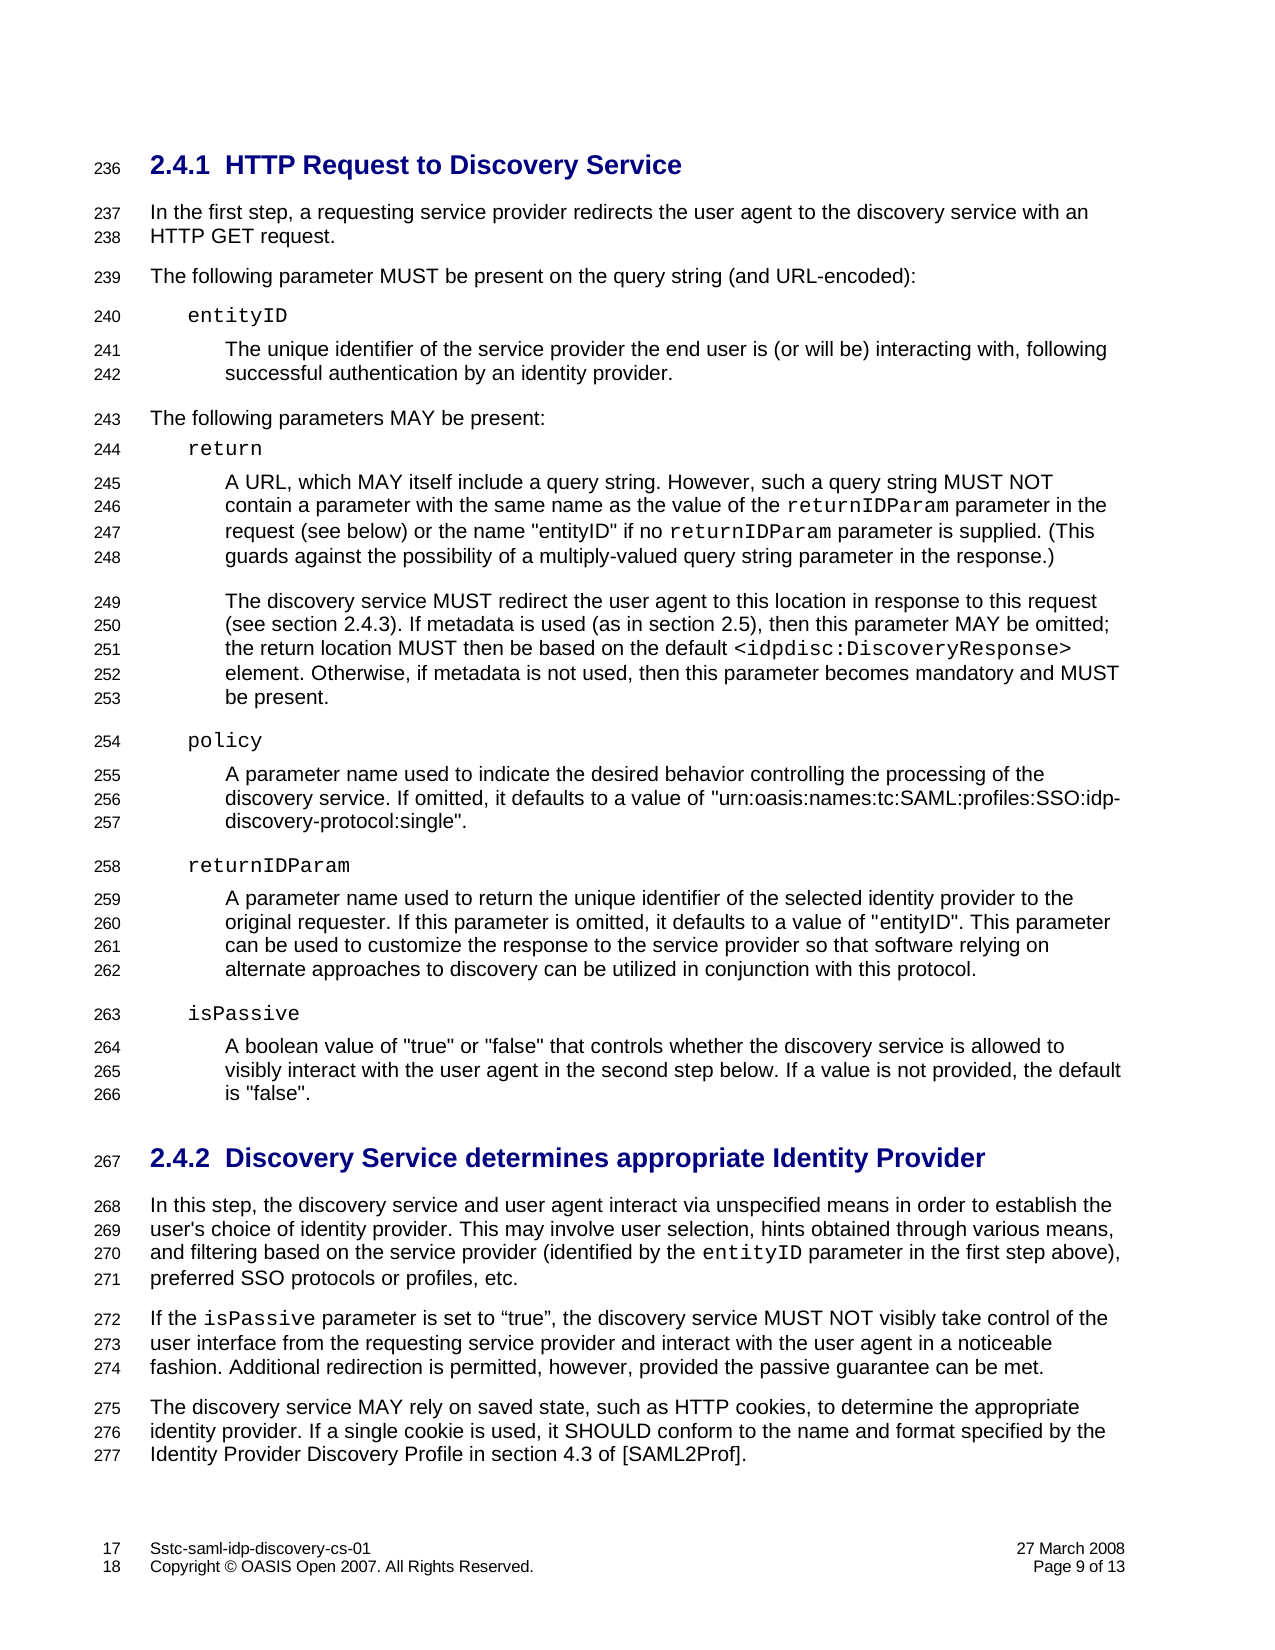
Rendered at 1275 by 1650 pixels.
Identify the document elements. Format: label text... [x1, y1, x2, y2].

list The following parameters MAY be present: [150, 406, 825, 430]
text A boolean value of "true" or "false" that controls whether the discovery service is allowed to visibly interact with the user agent in the second step below. If a value is not provided, the default is "false". [225, 1035, 1125, 1105]
text entityID [187, 305, 825, 329]
list policy [187, 730, 825, 754]
text In the first step, a requesting service provider redirects the user agent to the discovery service with an HTTP GET request. [150, 201, 1125, 248]
text return [187, 438, 1125, 462]
text A URL, which MAY itself include a query string. However, such a query string MUST NOT contain a parameter with the same name as the value of the returnIDParam parameter in the request (see below) or the name "entityID" if no returnIDParam parameter is supplied. (This guards against the possibility of a multiply-valued query string parameter in the response.) [225, 470, 1125, 568]
text The discovery service MUST redirect the user agent to this location in response to this request (see section 2.4.3). If metadata is used (as in section 2.5), then this parameter MAY be omitted; the return location MUST then be based on the default <idpdisc:DiscoveryResponse> element. Otherwise, if metadata is not used, then this parameter becomes mandatory and MUST be present. [225, 589, 1125, 709]
text isPassive [187, 1002, 825, 1026]
text The discovery service MAY rely on saved state, such as HTTP cookies, to determine the appropriate identity provider. If a single cookie is used, it SHOULD conform to the name and format specified by the Identity Provider Discovery Profile in section 4.3 of [SAML2Prof]. [150, 1396, 1125, 1466]
text The unique identifier of the service provider the end user is (or will be) interacting with, following successful authentication by an identity provider. [225, 338, 1125, 385]
text If the isPassive parameter is set to “true”, the discovery service MUST NOT visibly take control of the user interface from the requesting service provider and interact with the user agent in a noticeable fashion. Additional redirection is permitted, however, provided the passive guarantee can be met. [150, 1306, 1125, 1379]
text In this step, the discovery service and user agent interact via unspecified means in order to establish the user's choice of identity provider. This may involve user selection, hints obtained through various means, and filtering based on the service provider (identified by the entityID parameter in the first step above), preferred SSO protocols or profiles, etc. [150, 1194, 1125, 1290]
subtitle HTTP Request to Discovery Service [150, 150, 1125, 180]
text A parameter name used to return the unique identifier of the selected identity provider to the original requester. If this parameter is omitted, it defaults to a value of "entityID". This parameter can be used to customize the response to the service provider so that software relying on alternate approaches to discovery can be utilized in conjunction with this protocol. [225, 887, 1125, 981]
text A parameter name used to indicate the desired behavior controlling the processing of the discovery service. If omitted, it defaults to a value of "urn:oasis:names:tc:SAML:profiles:SSO:idp-discovery-protocol:single". [225, 762, 1125, 833]
text returnIDParam [187, 854, 825, 878]
list The following parameter MUST be present on the query string (and URL-encoded): [150, 264, 1125, 288]
subtitle Discovery Service determines appropriate Identity Provider [150, 1143, 1125, 1173]
